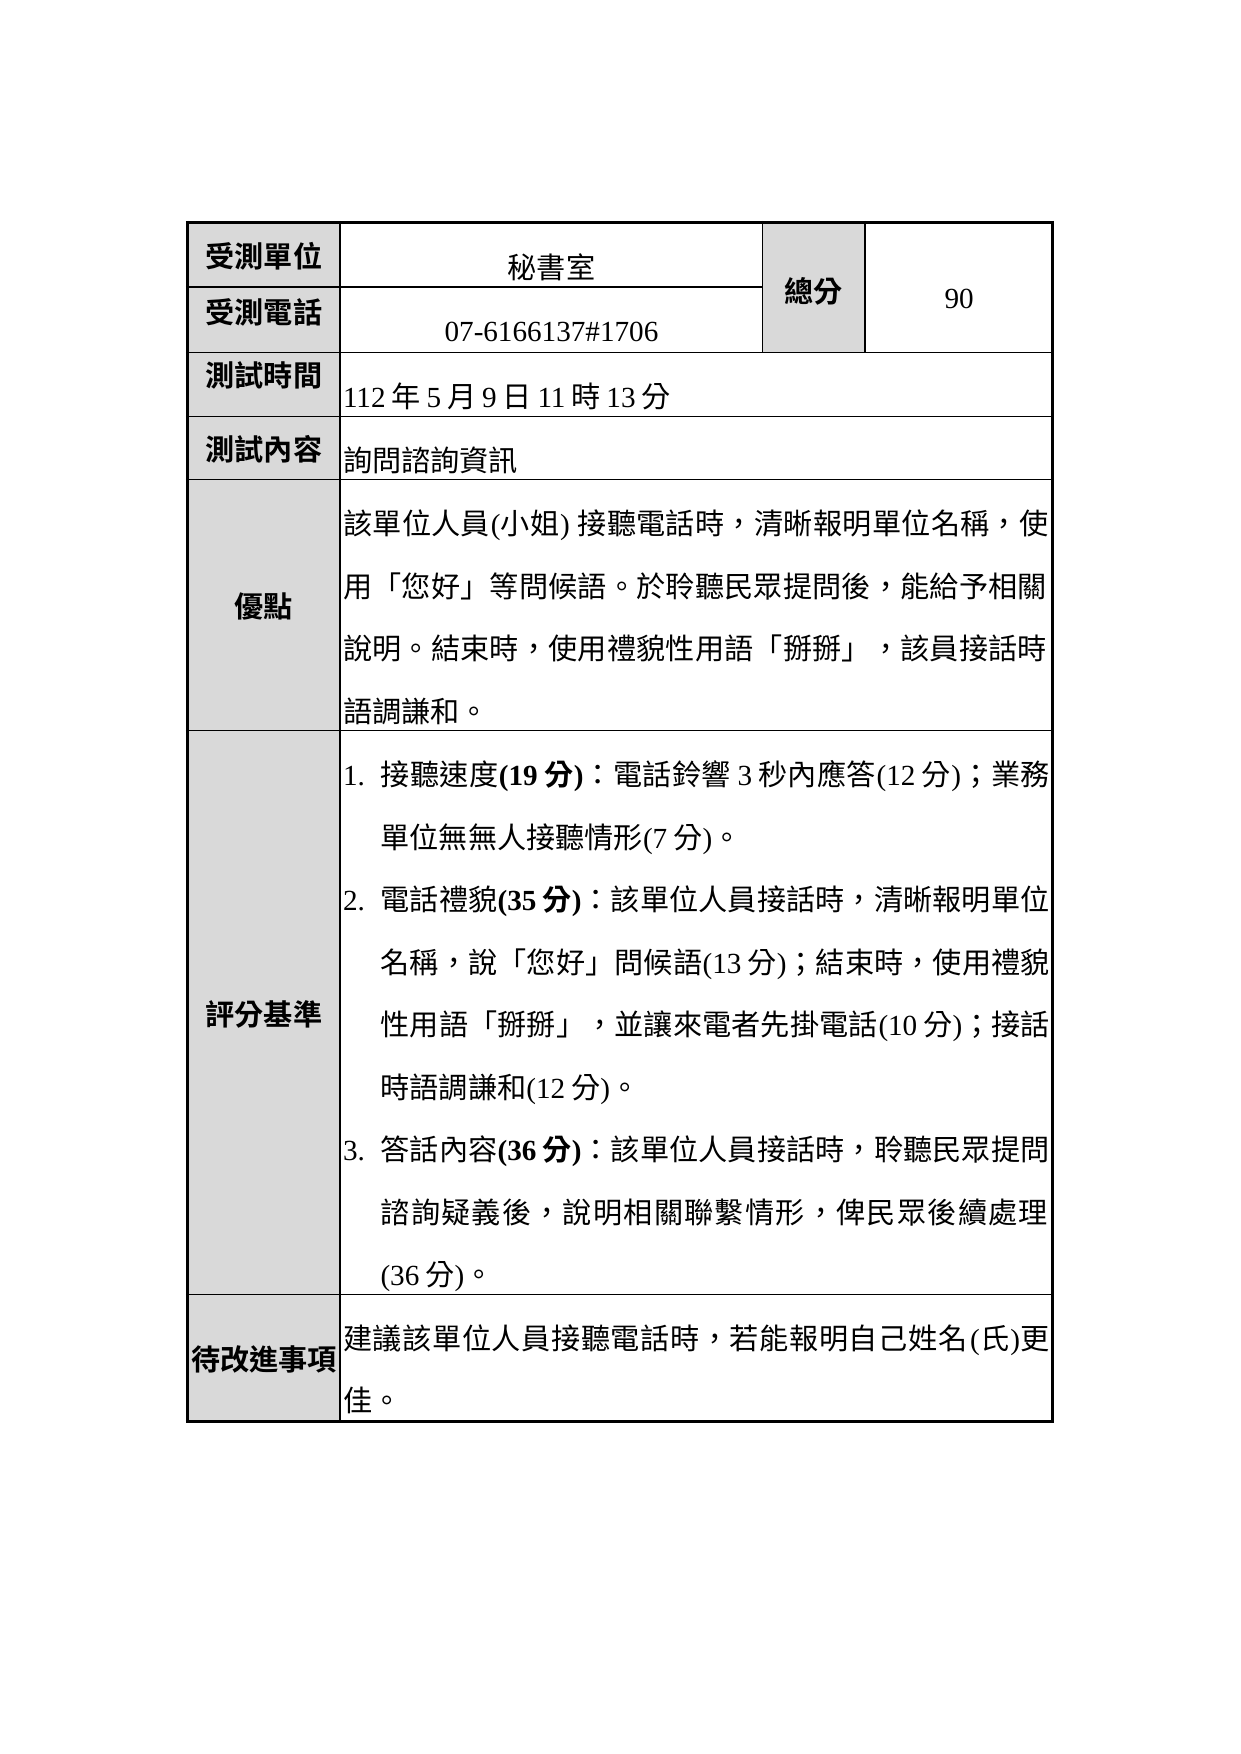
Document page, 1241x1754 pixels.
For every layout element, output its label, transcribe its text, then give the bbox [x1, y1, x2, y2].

table_cell 測試時間 [189, 353, 339, 416]
table_cell 建議該單位人員接聽電話時，若能報明自己姓名(氏)更佳。 [341, 1295, 1051, 1420]
table_header 總分 [763, 224, 864, 352]
table_cell 接聽速度(19分)：電話鈴響3秒內應答(12分)；業務單位無無人接聽情形(7分)。 電話禮貌(35分)：該單位人員接話時，清晰報明單位名稱，說「您好」問候語(13分)；結束時，使用禮貌性用語「掰掰」，並讓來電者先掛電話(10分)；接話時語調謙和(12分)。 答話內容(36分)：該單位人員接話時，聆聽民眾提問諮詢疑義後，說明相關聯繫情形，俾民眾後續處理(36分)。 [341, 731, 1051, 1294]
table_cell 詢問諮詢資訊 [341, 417, 1051, 479]
table_cell 待改進事項 [189, 1295, 339, 1420]
table_cell 112年5月9日11時13分 [341, 353, 1051, 416]
table_cell 受測電話 [189, 288, 339, 352]
table_cell 評分基準 [189, 731, 339, 1294]
table_header 受測單位 [189, 224, 339, 286]
table_cell 07-6166137#1706 [341, 288, 762, 352]
table_cell 測試內容 [189, 417, 339, 479]
table_header 90 [866, 224, 1051, 352]
table_cell 優點 [189, 480, 339, 730]
table_cell 該單位人員(小姐) 接聽電話時，清晰報明單位名稱，使用「您好」等問候語。於聆聽民眾提問後，能給予相關說明。結束時，使用禮貌性用語「掰掰」，該員接話時語調謙和。 [341, 480, 1051, 730]
table_header 秘書室 [341, 224, 762, 286]
